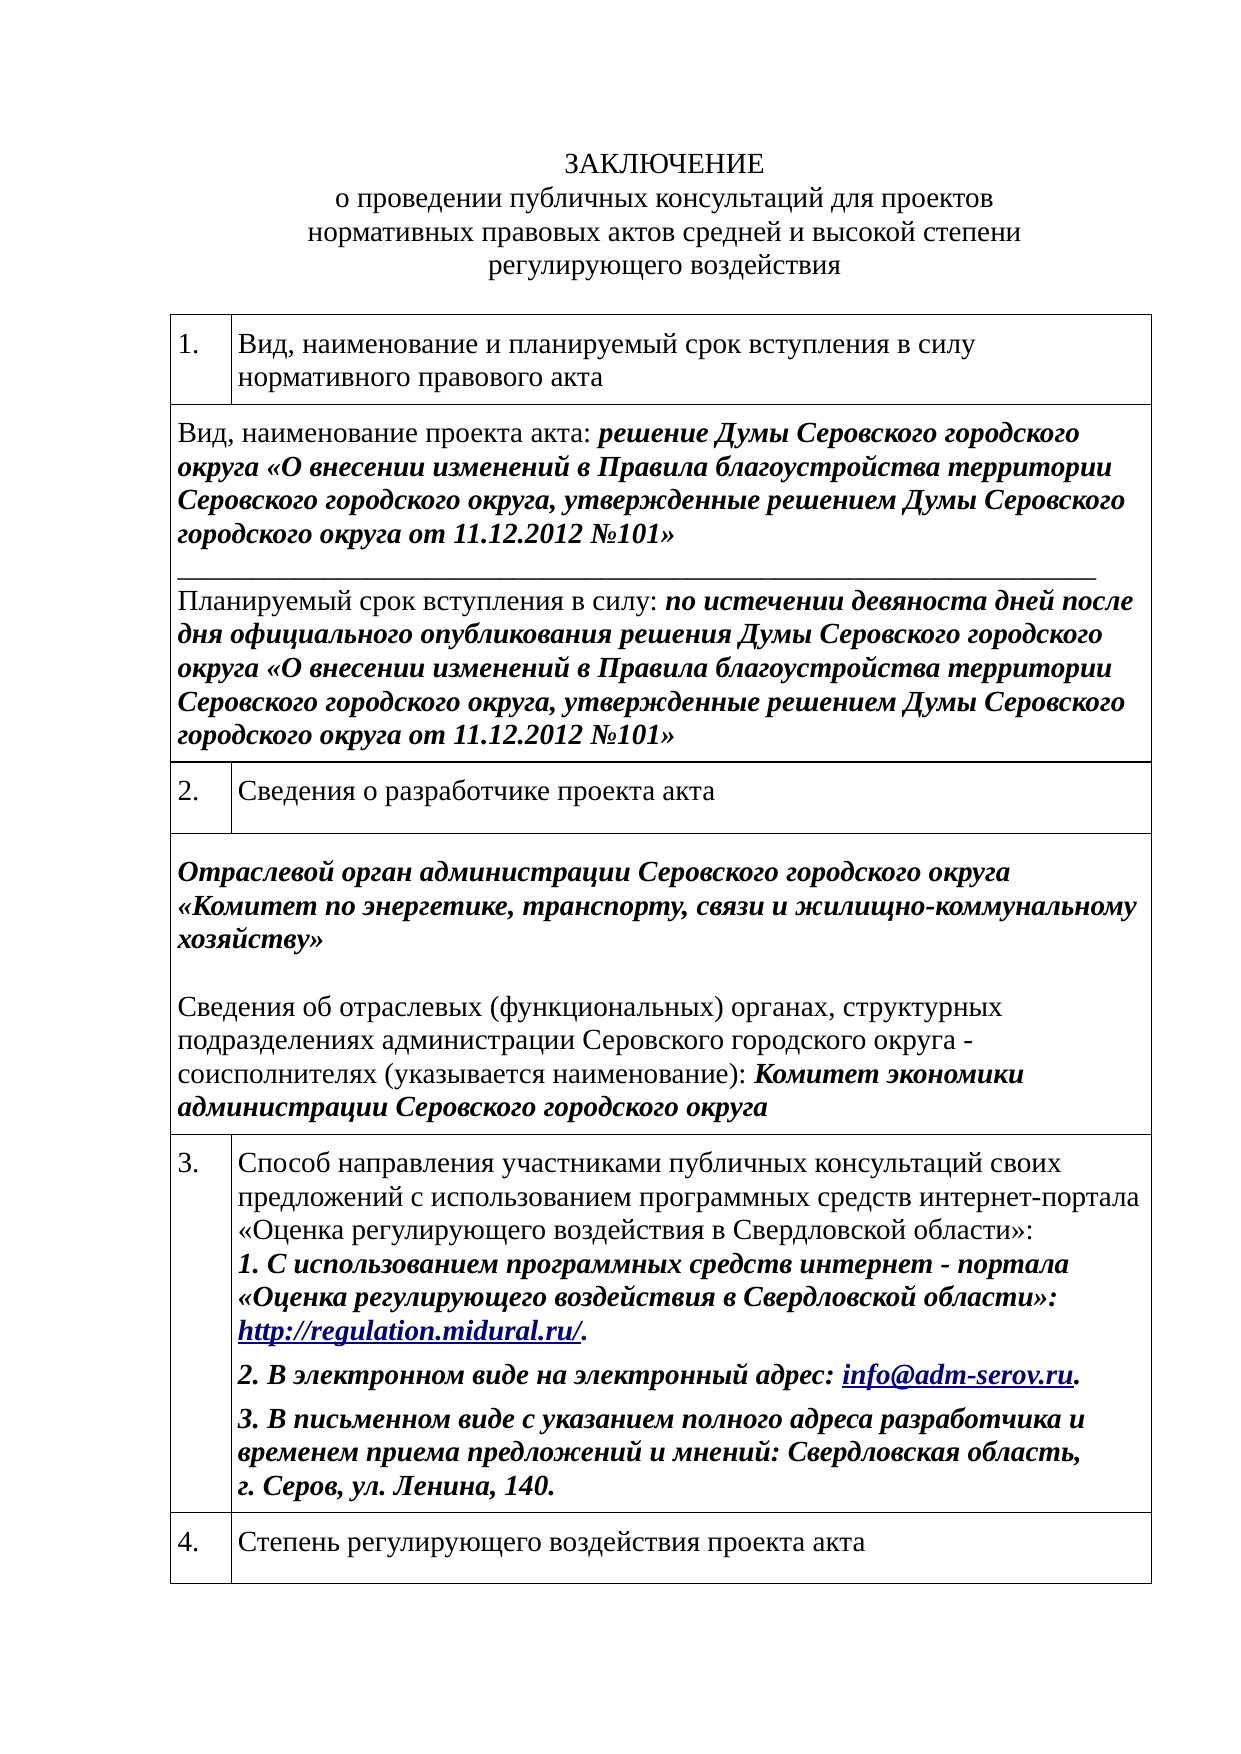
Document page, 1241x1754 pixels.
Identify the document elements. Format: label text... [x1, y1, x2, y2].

text нормативных правовых актов средней и высокой степени [177, 214, 1152, 247]
table_cell [1152, 1512, 1160, 1583]
text о проведении публичных консультаций для проектов [177, 180, 1152, 214]
table_cell Сведения о разработчике проекта акта [232, 763, 1151, 832]
subtitle ЗАКЛЮЧЕНИЕ [177, 147, 1152, 180]
table_cell [1152, 761, 1160, 832]
table_cell Способ направления участниками публичных консультаций своих предложений с использованием программных средств интернет-портала «Оценка регулирующего воздействия в Свердловской области»: 1. С использованием программных средств интернет - портала «Оценка регулирующего воздействия в Свердловской области»: http://regulation.midural.ru/. 2. В электронном виде на электронный адрес: info@adm-serov.ru. 3. В письменном виде с указанием полного адреса разработчика и временем приема предложений и мнений: Свердловская область, г. Серов, ул. Ленина, 140. [232, 1135, 1151, 1512]
table_cell Отраслевой орган администрации Серовского городского округа «Комитет по энергетике, транспорту, связи и жилищно-коммунальному хозяйству» Сведения об отраслевых (функциональных) органах, структурных подразделениях администрации Серовского городского округа - соисполнителях (указывается наименование): Комитет экономики администрации Серовского городского округа [171, 834, 1151, 1133]
table_header [1152, 314, 1160, 404]
table_cell Вид, наименование проекта акта: решение Думы Серовского городского округа «О внесении изменений в Правила благоустройства территории Серовского городского округа, утвержденные решением Думы Серовского городского округа от 11.12.2012 №101» _______________________________________________________________ Планируемый срок вступления в силу: по истечении девяноста дней после дня официального опубликования решения Думы Серовского городского округа «О внесении изменений в Правила благоустройства территории Серовского городского округа, утвержденные решением Думы Серовского городского округа от 11.12.2012 №101» [171, 405, 1151, 761]
table_cell 2. [171, 763, 231, 832]
table_cell [1152, 833, 1160, 1133]
table_header 1. [171, 315, 231, 404]
table_cell Степень регулирующего воздействия проекта акта [232, 1513, 1151, 1583]
table_cell 4. [171, 1513, 231, 1583]
table_header Вид, наименование и планируемый срок вступления в силу нормативного правового акта [232, 315, 1151, 404]
table_cell [1152, 404, 1160, 761]
table_cell [1152, 1134, 1160, 1512]
text регулирующего воздействия [177, 247, 1152, 281]
table_cell 3. [171, 1135, 231, 1512]
